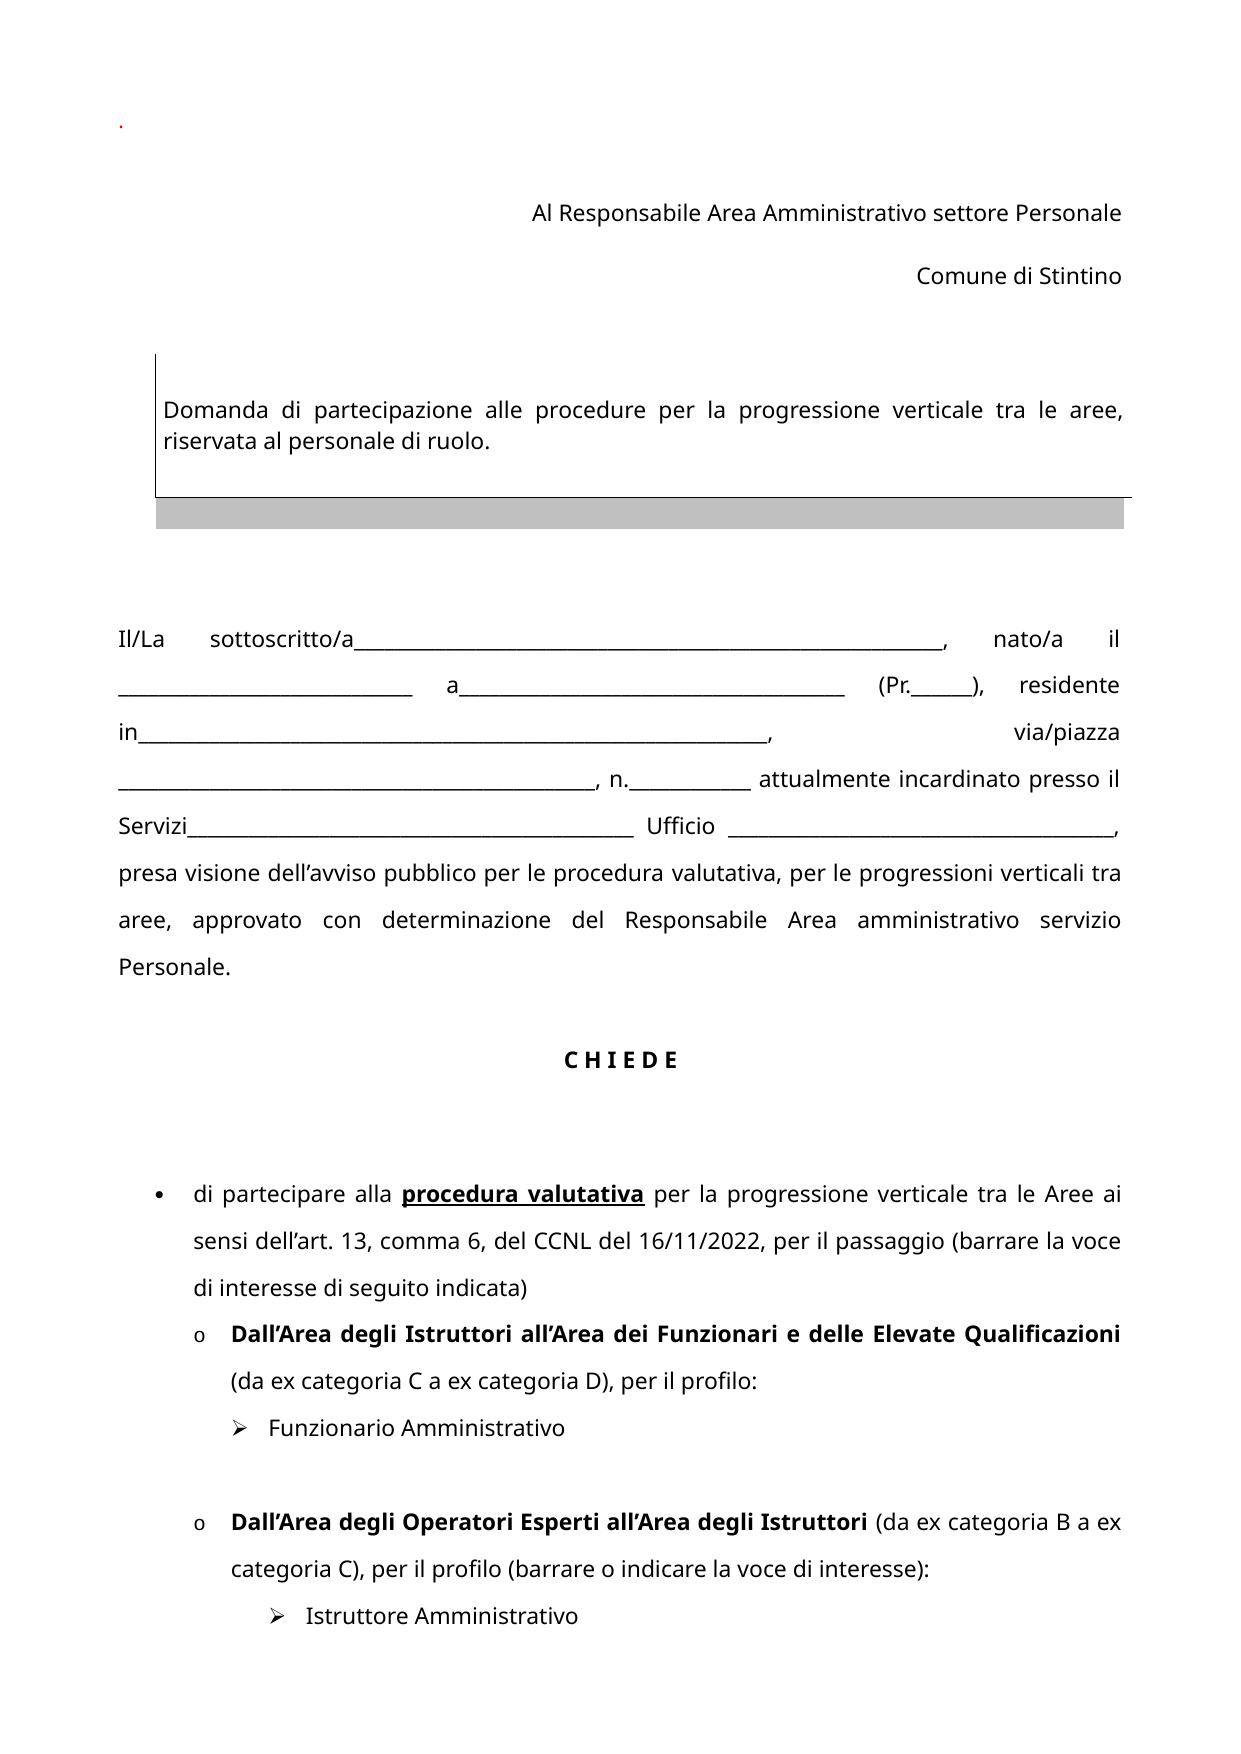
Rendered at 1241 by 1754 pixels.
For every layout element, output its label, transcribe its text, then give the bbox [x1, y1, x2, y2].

list Dall’Area degli Operatori Esperti all’Area degli Istruttori (da ex categoria B a ex categoria C), per il profilo (barrare o indicare la voce di interesse): [193, 1506, 1122, 1584]
list Funzionario Amministrativo [231, 1412, 1122, 1443]
text . [118, 106, 1122, 135]
list Istruttore Amministrativo [268, 1600, 1122, 1631]
text Comune di Stintino [487, 260, 1122, 291]
text Il/La sottoscritto/a__________________________________________________________, nato/a il _____________________________ a______________________________________ (Pr.______), residente in______________________________________________________________, via/piazza _______________________________________________, n.____________ attualmente incardinato presso il Servizi____________________________________________ Ufficio ______________________________________, presa visione dell’avviso pubblico per le procedura valutativa, per le progressioni verticali tra aree, approvato con determinazione del Responsabile Area amministrativo servizio Personale. [118, 622, 1122, 982]
subtitle C H I E D E [118, 1044, 1122, 1076]
list Dall’Area degli Istruttori all’Area dei Funzionari e delle Elevate Qualificazioni (da ex categoria C a ex categoria D), per il profilo: [193, 1318, 1122, 1397]
table_header Domanda di partecipazione alle procedure per la progressione verticale tra le aree, riservata al personale di ruolo. [156, 354, 1132, 497]
table_cell [156, 498, 1124, 529]
text Al Responsabile Area Amministrativo settore Personale [118, 197, 1122, 228]
table_header [120, 354, 155, 497]
table_cell [120, 497, 156, 529]
table_cell [1124, 498, 1132, 529]
list di partecipare alla procedura valutativa per la progressione verticale tra le Aree ai sensi dell’art. 13, comma 6, del CCNL del 16/11/2022, per il passaggio (barrare la voce di interesse di seguito indicata) [156, 1178, 1122, 1303]
